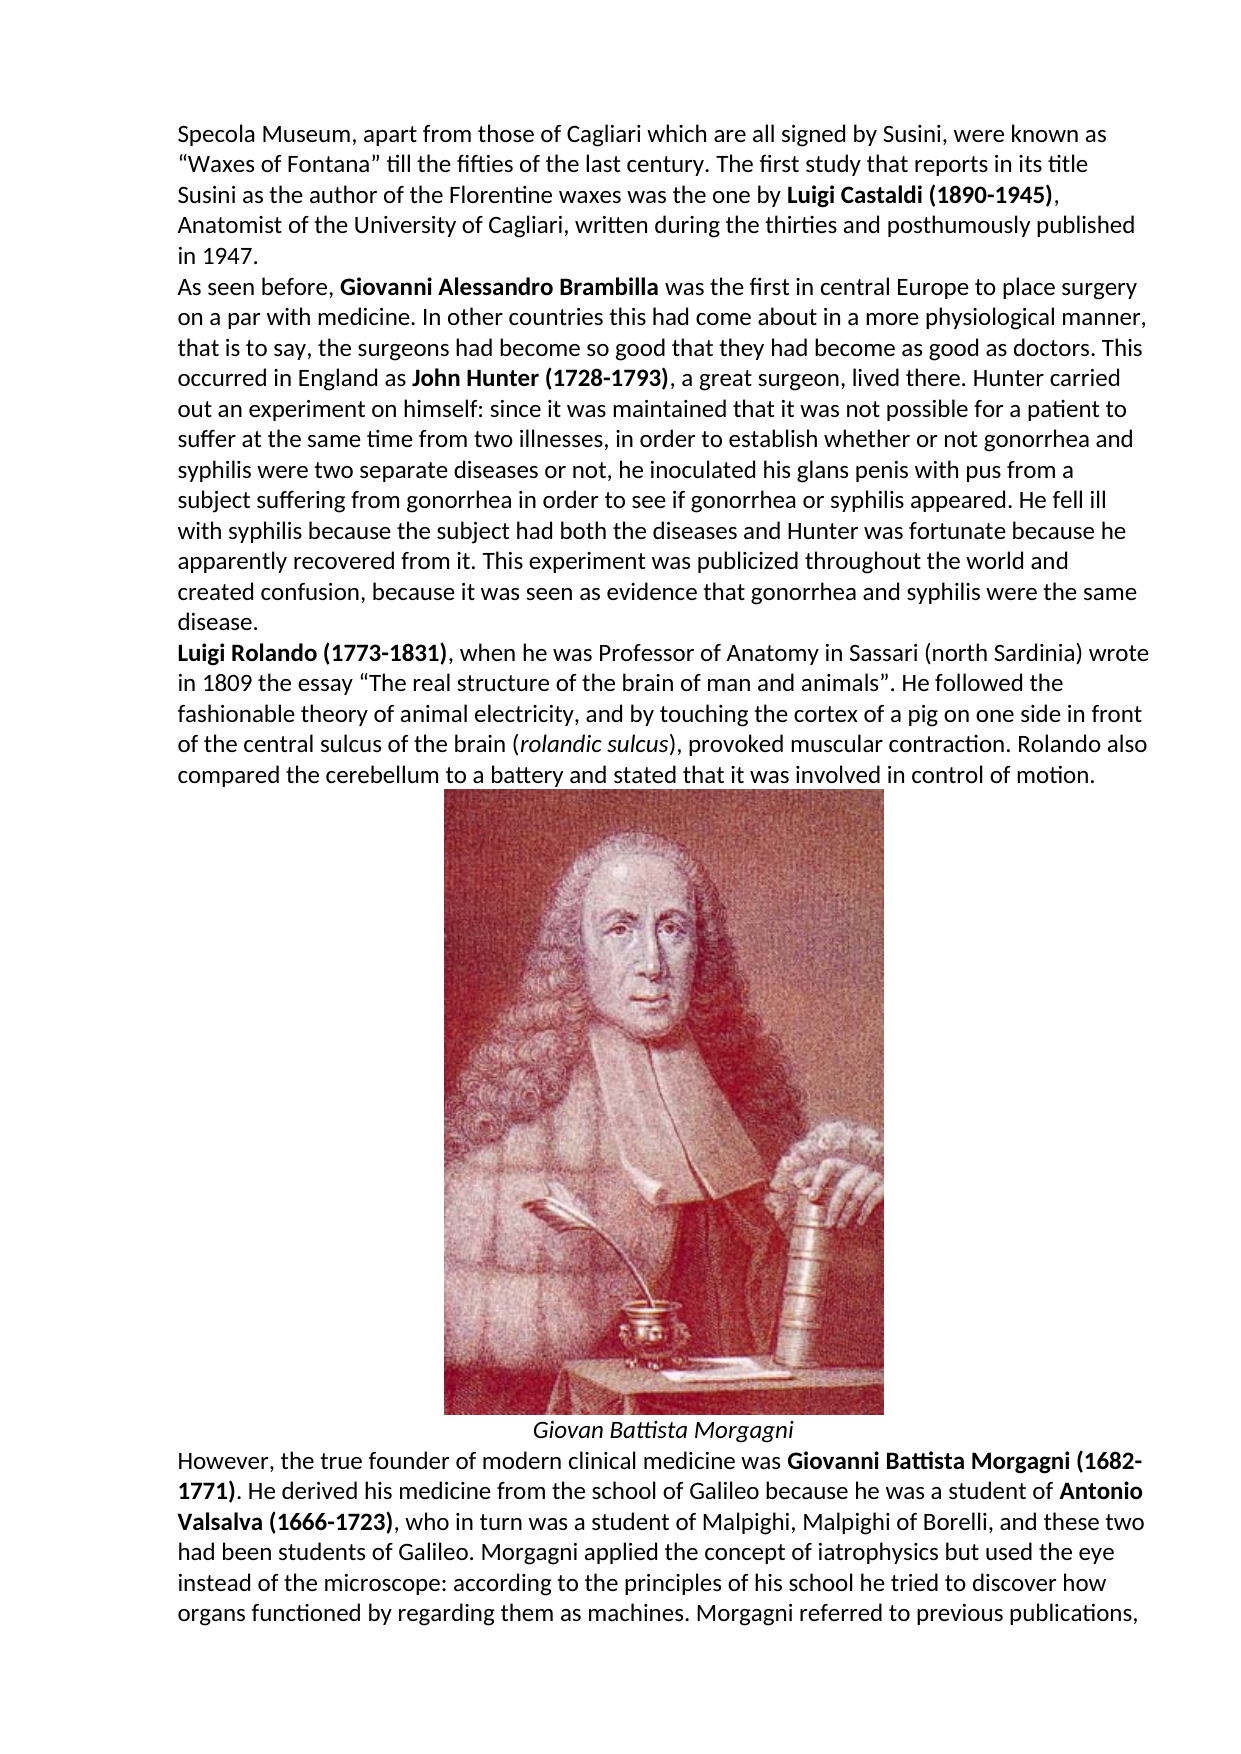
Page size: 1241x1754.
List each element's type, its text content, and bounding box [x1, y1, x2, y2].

text Giovan Battista Morgagni [177, 1414, 1152, 1445]
text Luigi Rolando (1773-1831), when he was Professor of Anatomy in Sassari (north Sardinia) wrote in 1809 the essay “The real structure of the brain of man and animals”. He followed the fashionable theory of animal electricity, and by touching the cortex of a pig on one side in front of the central sulcus of the brain (rolandic sulcus), provoked muscular contraction. Rolando also compared the cerebellum to a battery and stated that it was involved in control of motion. [177, 637, 1152, 789]
text However, the true founder of modern clinical medicine was Giovanni Battista Morgagni (1682-1771). He derived his medicine from the school of Galileo because he was a student of Antonio Valsalva (1666-1723), who in turn was a student of Malpighi, Malpighi of Borelli, and these two had been students of Galileo. Morgagni applied the concept of iatrophysics but used the eye instead of the microscope: according to the principles of his school he tried to discover how organs functioned by regarding them as machines. Morgagni referred to previous publications, [177, 1445, 1152, 1628]
picture [444, 789, 884, 1415]
text As seen before, Giovanni Alessandro Brambilla was the first in central Europe to place surgery on a par with medicine. In other countries this had come about in a more physiological manner, that is to say, the surgeons had become so good that they had become as good as doctors. This occurred in England as John Hunter (1728-1793), a great surgeon, lived there. Hunter carried out an experiment on himself: since it was maintained that it was not possible for a patient to suffer at the same time from two illnesses, in order to establish whether or not gonorrhea and syphilis were two separate diseases or not, he inoculated his glans penis with pus from a subject suffering from gonorrhea in order to see if gonorrhea or syphilis appeared. He fell ill with syphilis because the subject had both the diseases and Hunter was fortunate because he apparently recovered from it. This experiment was publicized throughout the world and created confusion, because it was seen as evidence that gonorrhea and syphilis were the same disease. [177, 271, 1152, 637]
text Specola Museum, apart from those of Cagliari which are all signed by Susini, were known as “Waxes of Fontana” till the fifties of the last century. The first study that reports in its title Susini as the author of the Florentine waxes was the one by Luigi Castaldi (1890-1945), Anatomist of the University of Cagliari, written during the thirties and posthumously published in 1947. [177, 118, 1152, 271]
